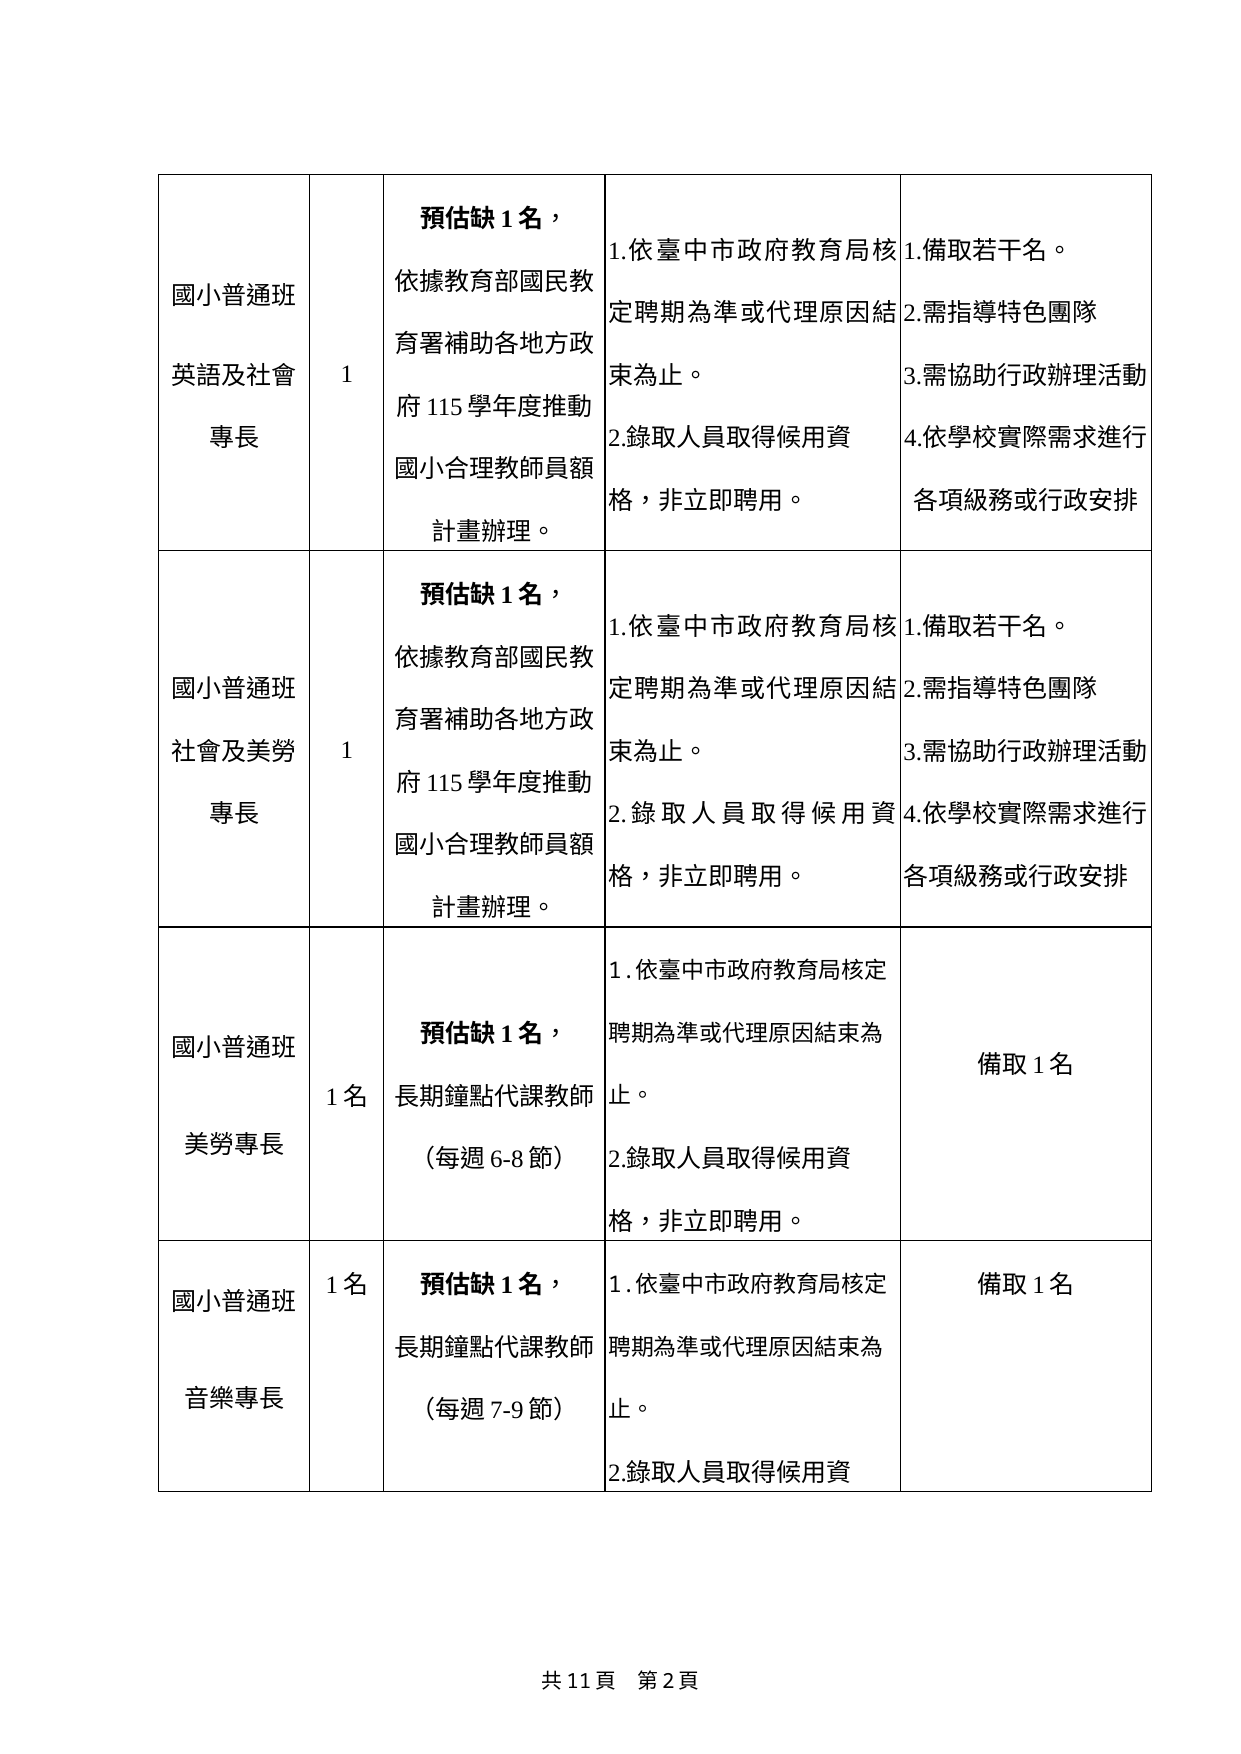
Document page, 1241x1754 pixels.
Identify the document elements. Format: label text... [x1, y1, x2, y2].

table_cell 1.備取若干名。 2.需指導特色團隊 3.需協助行政辦理活動 4.依學校實際需求進行各項級務或行政安排 [901, 551, 1151, 926]
table_cell 1 [310, 175, 383, 550]
table_cell 國小普通班 社會及美勞專長 [159, 551, 309, 926]
table_cell 1.依臺中市政府教育局核定聘期為準或代理原因結束為止。 2.錄取人員取得候用資 [606, 1241, 900, 1491]
table_cell 備取1名 [901, 1241, 1151, 1491]
table_cell 1名 [310, 928, 383, 1240]
table_cell 備取1名 [901, 928, 1151, 1240]
table_cell 預估缺1名， 長期鐘點代課教師 （每週6-8節） [384, 928, 604, 1240]
table_cell 預估缺1名， 長期鐘點代課教師 （每週7-9節） [384, 1241, 604, 1491]
table_cell 1名 [310, 1241, 383, 1491]
table_cell 國小普通班 音樂專長 [159, 1241, 309, 1491]
table_cell 預估缺1名， 依據教育部國民教育署補助各地方政府115學年度推動國小合理教師員額計畫辦理。 [384, 175, 604, 550]
table_cell 國小普通班 美勞專長 [159, 928, 309, 1240]
table_cell 1.依臺中市政府教育局核定聘期為準或代理原因結束為止。 2.錄取人員取得候用資格，非立即聘用。 [606, 175, 900, 550]
table_cell 國小普通班 英語及社會專長 [159, 175, 309, 550]
table_cell 預估缺1名， 依據教育部國民教育署補助各地方政府115學年度推動國小合理教師員額計畫辦理。 [384, 551, 604, 926]
table_cell 1.備取若干名。 2.需指導特色團隊 3.需協助行政辦理活動 4.依學校實際需求進行各項級務或行政安排 [901, 175, 1151, 550]
table_cell 1 [310, 551, 383, 926]
table_cell 1.依臺中市政府教育局核定聘期為準或代理原因結束為止。 2.錄取人員取得候用資格，非立即聘用。 [606, 928, 900, 1240]
table_cell 1.依臺中市政府教育局核定聘期為準或代理原因結束為止。 2.錄取人員取得候用資格，非立即聘用。 [606, 551, 900, 926]
